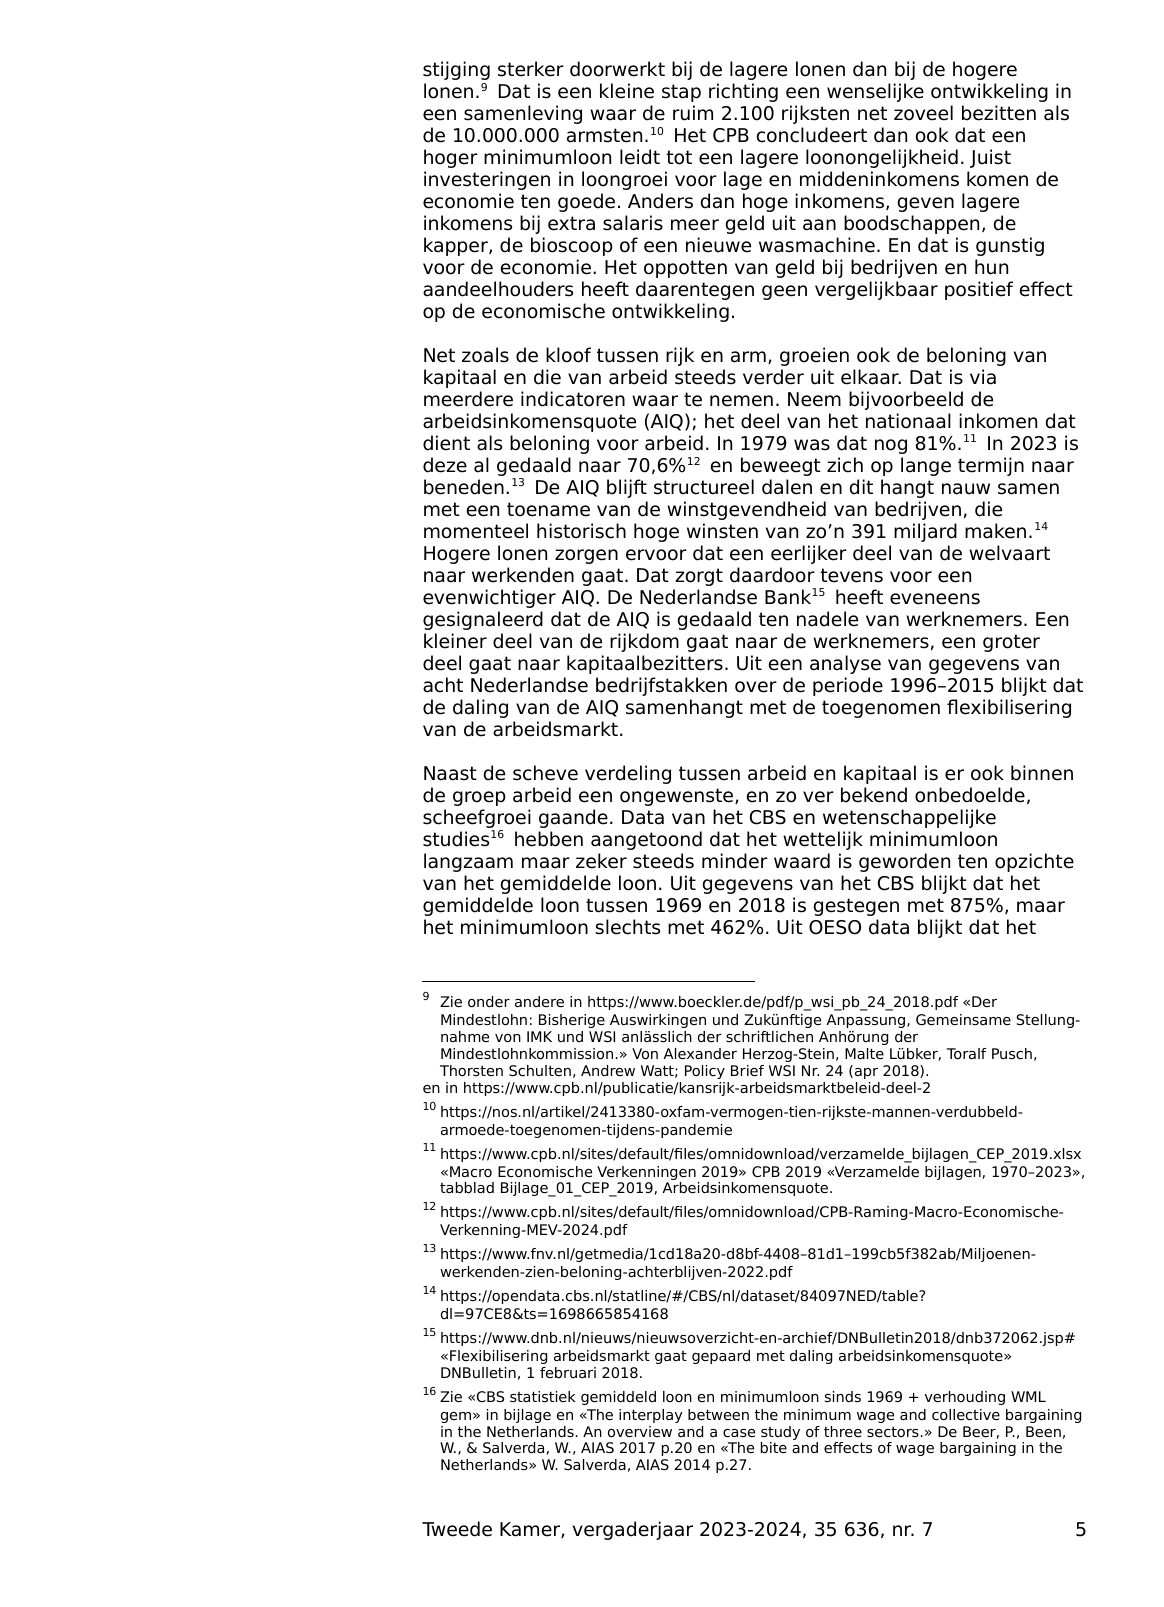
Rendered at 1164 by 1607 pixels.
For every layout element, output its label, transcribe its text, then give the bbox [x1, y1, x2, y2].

text https://opendata.cbs.nl/statline/#/CBS/nl/dataset/84097NED/table?dl=97CE8&ts=1698665854168 [422, 1284, 1087, 1323]
text https://www.cpb.nl/sites/default/files/omnidownload/CPB-Raming-Macro-Economische-Verkenning-MEV-2024.pdf [422, 1200, 1087, 1239]
text Zie onder andere in https://www.boeckler.de/pdf/p_wsi_pb_24_2018.pdf «Der Mindestlohn: Bisherige Auswirkingen und Zukünftige Anpassung, Gemeinsame Stellung-nahme von IMK und WSI anlässlich der schriftlichen Anhörung der Mindestlohnkommission.» Von Alexander Herzog-Stein, Malte Lübker, Toralf Pusch, Thorsten Schulten, Andrew Watt; Policy Brief WSI Nr. 24 (apr 2018). [422, 990, 1087, 1080]
text https://www.dnb.nl/nieuws/nieuwsoverzicht-en-archief/DNBulletin2018/dnb372062.jsp# «Flexibilisering arbeidsmarkt gaat gepaard met daling arbeidsinkomensquote» DNBulletin, 1 februari 2018. [422, 1326, 1087, 1382]
text https://www.fnv.nl/getmedia/1cd18a20-d8bf-4408–81d1–199cb5f382ab/Miljoenen-werkenden-zien-beloning-achterblijven-2022.pdf [422, 1242, 1087, 1281]
text https://www.cpb.nl/sites/default/files/omnidownload/verzamelde_bijlagen_CEP_2019.xlsx «Macro Economische Verkenningen 2019» CPB 2019 «Verzamelde bijlagen, 1970–2023», tabblad Bijlage_01_CEP_2019, Arbeidsinkomensquote. [422, 1142, 1087, 1197]
text Zie «CBS statistiek gemiddeld loon en minimumloon sinds 1969 + verhouding WML gem» in bijlage en «The interplay between the minimum wage and collective bargaining in the Netherlands. An overview and a case study of three sectors.» De Beer, P., Been, W., & Salverda, W., AIAS 2017 p.20 en «The bite and effects of wage bargaining in the Netherlands» W. Salverda, AIAS 2014 p.27. [422, 1385, 1087, 1474]
text Naast de scheve verdeling tussen arbeid en kapitaal is er ook binnen de groep arbeid een ongewenste, en zo ver bekend onbedoelde, scheefgroei gaande. Data van het CBS en wetenschappelijke studies hebben aangetoond dat het wettelijk minimumloon langzaam maar zeker steeds minder waard is geworden ten opzichte van het gemiddelde loon. Uit gegevens van het CBS blijkt dat het gemiddelde loon tussen 1969 en 2018 is gestegen met 875%, maar het minimumloon slechts met 462%. Uit OESO data blijkt dat het [422, 763, 1087, 939]
text en in https://www.cpb.nl/publicatie/kansrijk-arbeidsmarktbeleid-deel-2 [422, 1080, 1087, 1097]
text https://nos.nl/artikel/2413380-oxfam-vermogen-tien-rijkste-mannen-verdubbeld-armoede-toegenomen-tijdens-pandemie [422, 1100, 1087, 1139]
text stijging sterker doorwerkt bij de lagere lonen dan bij de hogere lonen. Dat is een kleine stap richting een wenselijke ontwikkeling in een samenleving waar de ruim 2.100 rijksten net zoveel bezitten als de 10.000.000 armsten. Het CPB concludeert dan ook dat een hoger minimumloon leidt tot een lagere loonongelijkheid. Juist investeringen in loongroei voor lage en middeninkomens komen de economie ten goede. Anders dan hoge inkomens, geven lagere inkomens bij extra salaris meer geld uit aan boodschappen, de kapper, de bioscoop of een nieuwe wasmachine. En dat is gunstig voor de economie. Het oppotten van geld bij bedrijven en hun aandeelhouders heeft daarentegen geen vergelijkbaar positief effect op de economische ontwikkeling. [422, 59, 1087, 323]
text Net zoals de kloof tussen rijk en arm, groeien ook de beloning van kapitaal en die van arbeid steeds verder uit elkaar. Dat is via meerdere indicatoren waar te nemen. Neem bijvoorbeeld de arbeidsinkomensquote (AIQ); het deel van het nationaal inkomen dat dient als beloning voor arbeid. In 1979 was dat nog 81%. In 2023 is deze al gedaald naar 70,6% en beweegt zich op lange termijn naar beneden. De AIQ blijft structureel dalen en dit hangt nauw samen met een toename van de winstgevendheid van bedrijven, die momenteel historisch hoge winsten van zo’n 391 miljard maken. Hogere lonen zorgen ervoor dat een eerlijker deel van de welvaart naar werkenden gaat. Dat zorgt daardoor tevens voor een evenwichtiger AIQ. De Nederlandse Bank heeft eveneens gesignaleerd dat de AIQ is gedaald ten nadele van werknemers. Een kleiner deel van de rijkdom gaat naar de werknemers, een groter deel gaat naar kapitaalbezitters. Uit een analyse van gegevens van acht Nederlandse bedrijfstakken over de periode 1996–2015 blijkt dat de daling van de AIQ samenhangt met de toegenomen flexibilisering van de arbeidsmarkt. [422, 345, 1087, 741]
